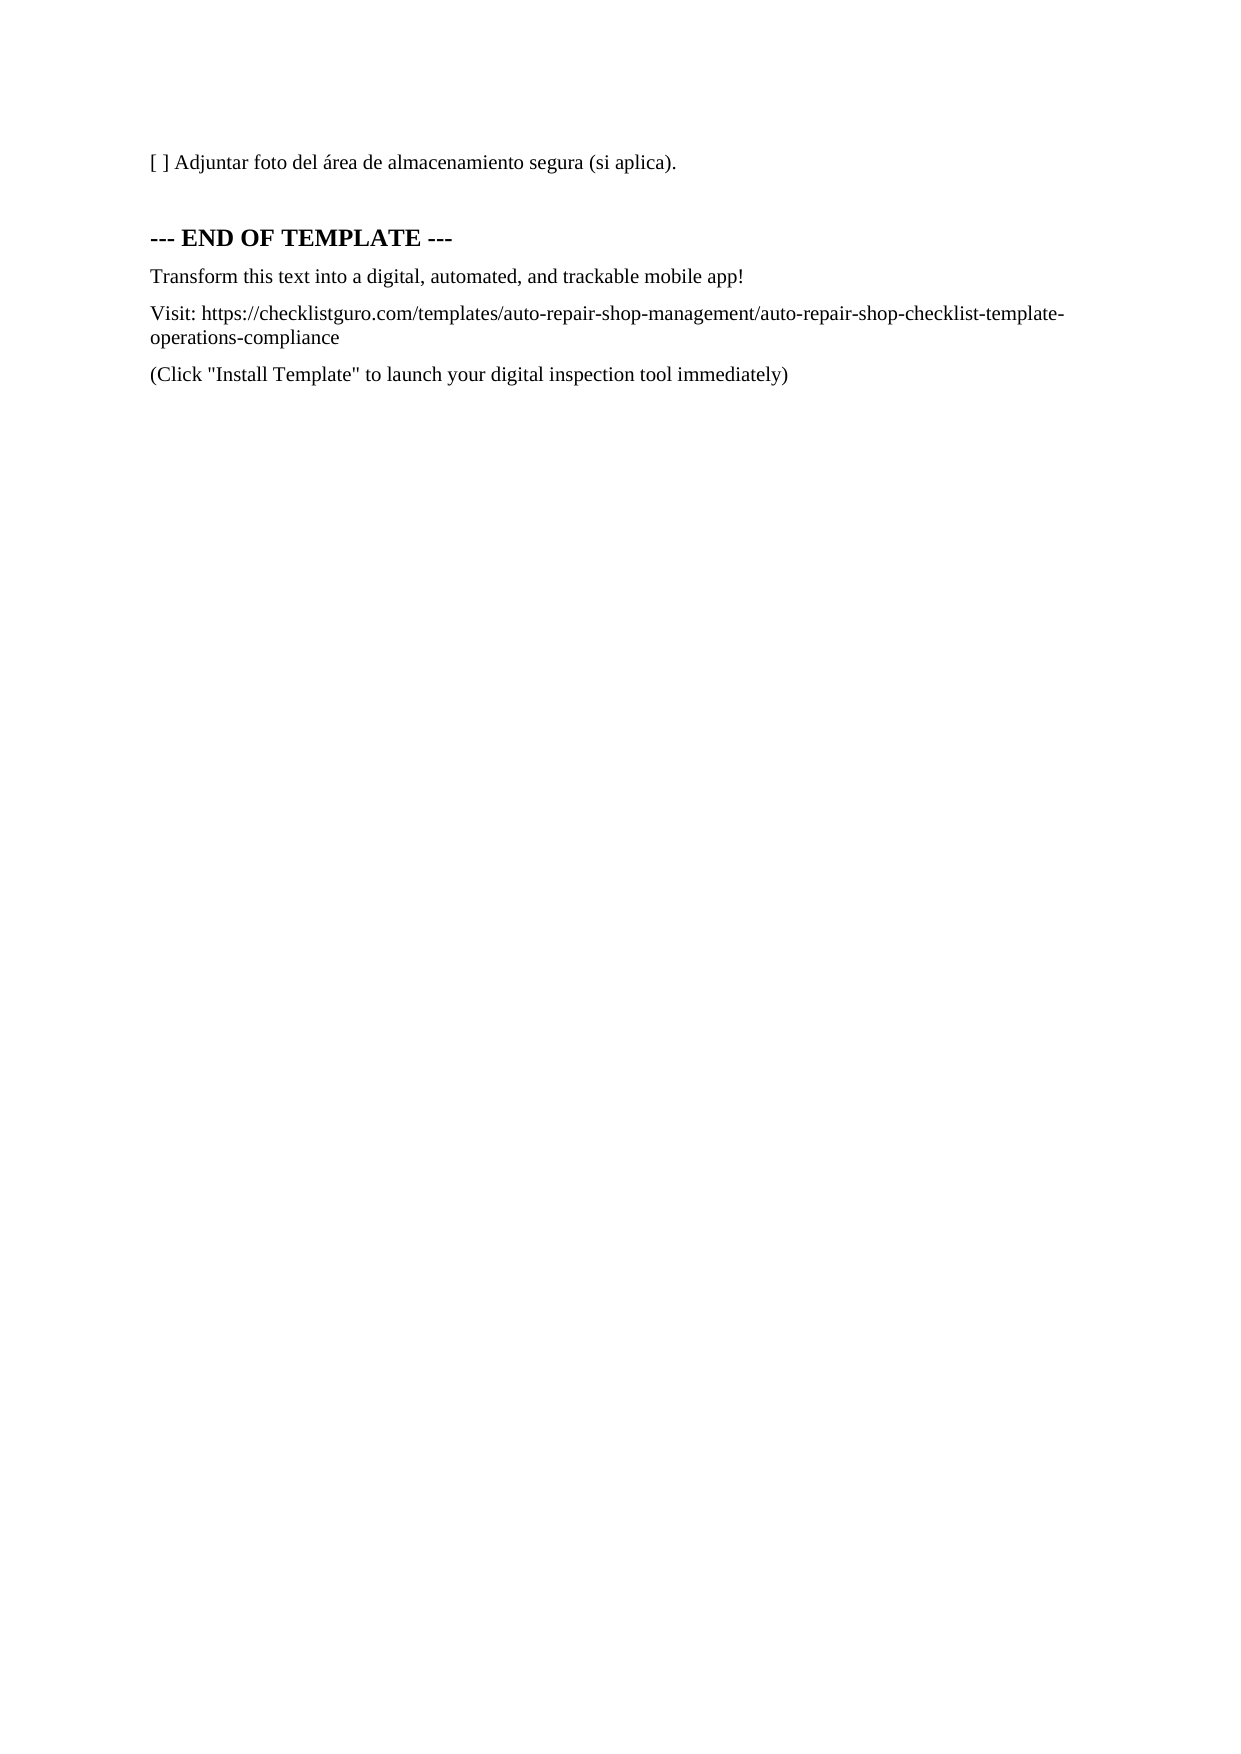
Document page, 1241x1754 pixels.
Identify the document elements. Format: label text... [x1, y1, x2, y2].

text Transform this text into a digital, automated, and trackable mobile app! [150, 264, 1090, 288]
text Visit: https://checklistguro.com/templates/auto-repair-shop-management/auto-repair-shop-checklist-template-operations-compliance [150, 301, 1090, 349]
text --- END OF TEMPLATE --- [150, 223, 1090, 252]
text [ ] Adjuntar foto del área de almacenamiento segura (si aplica). [150, 150, 1090, 174]
text (Click "Install Template" to launch your digital inspection tool immediately) [150, 362, 1090, 386]
